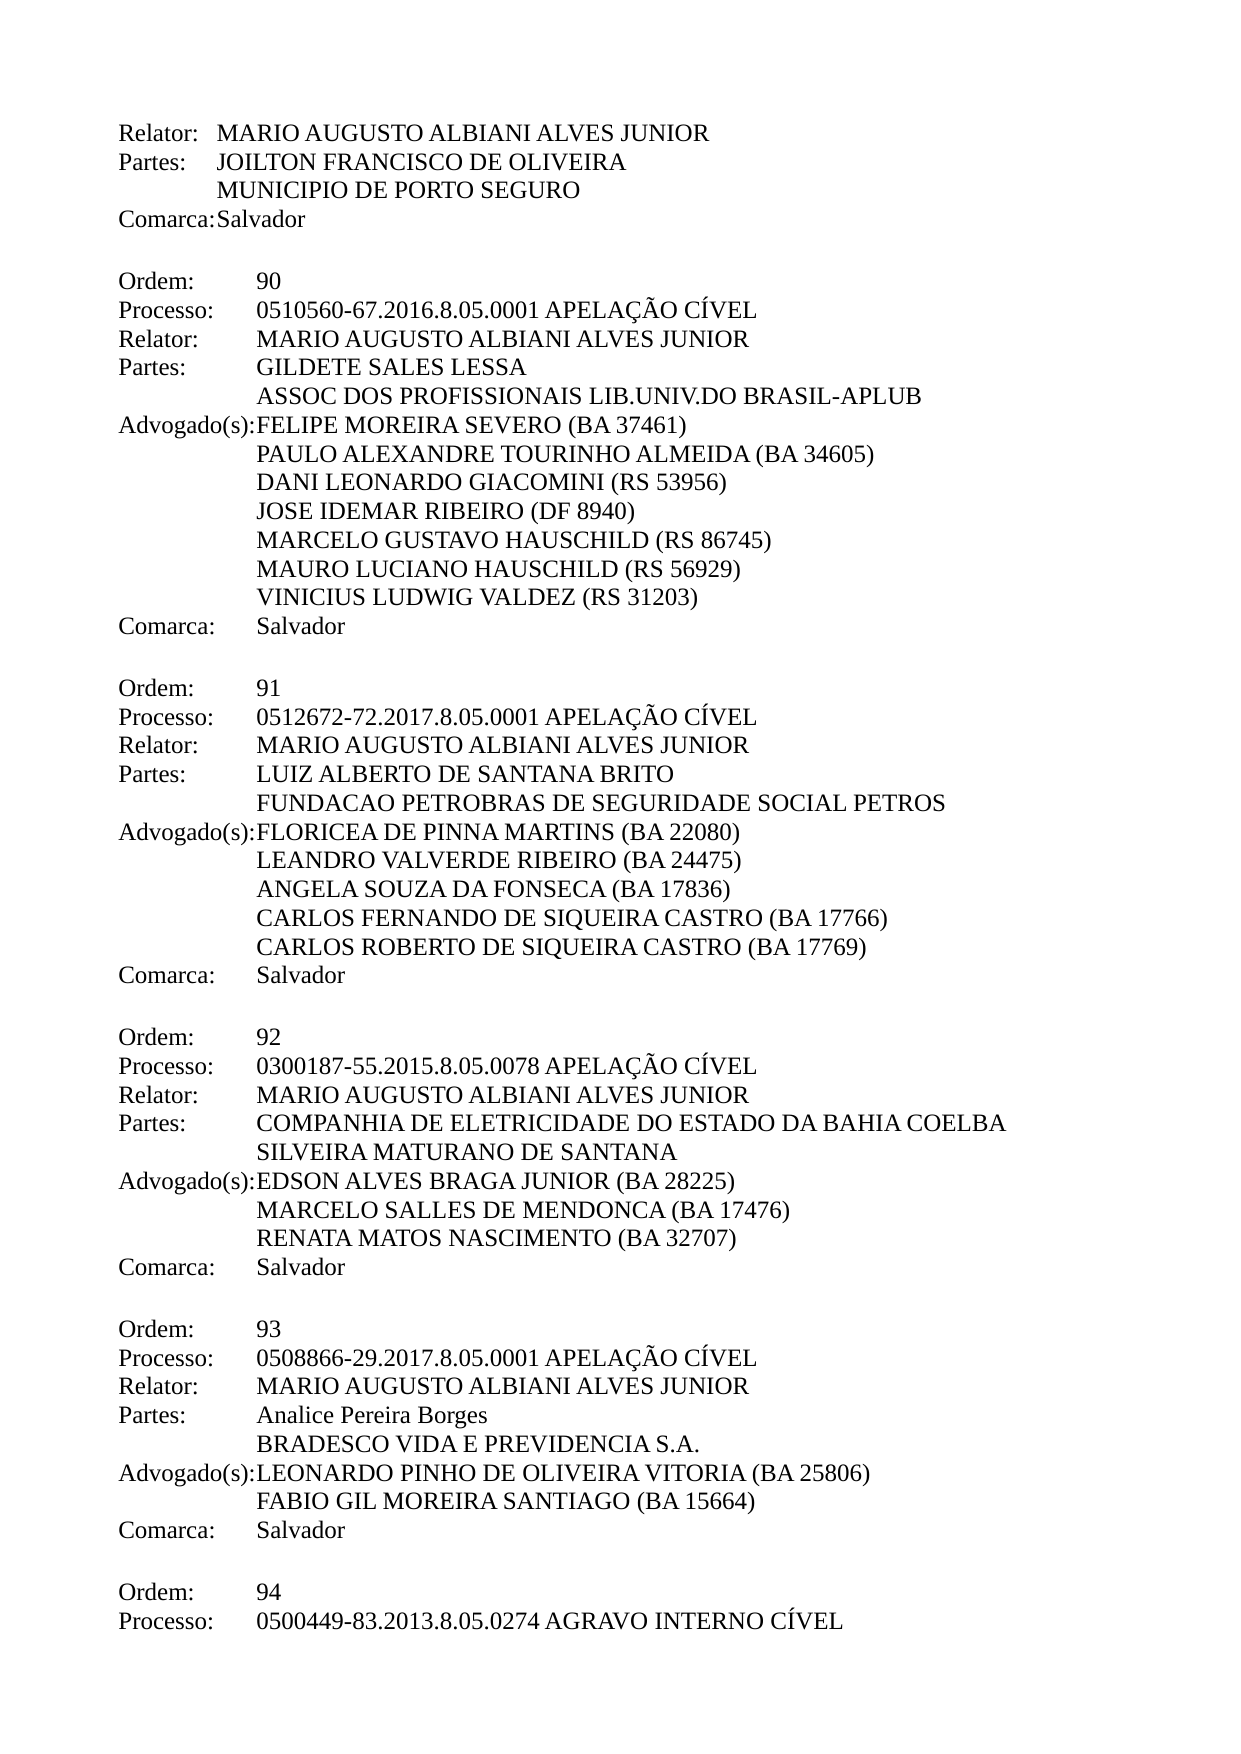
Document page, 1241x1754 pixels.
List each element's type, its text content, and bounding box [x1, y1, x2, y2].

table_header Ordem: [118, 673, 256, 702]
table_cell MAURO LUCIANO HAUSCHILD (RS 56929) [256, 554, 926, 582]
table_cell Processo: [118, 702, 256, 730]
table_cell [118, 1429, 256, 1458]
table_cell Advogado(s): [118, 410, 256, 439]
table_cell Processo: [118, 295, 256, 324]
table_header Ordem: [118, 1314, 256, 1343]
table_cell 0500449-83.2013.8.05.0274 AGRAVO INTERNO CÍVEL [256, 1606, 859, 1634]
table_cell ASSOC DOS PROFISSIONAIS LIB.UNIV.DO BRASIL-APLUB [256, 381, 926, 410]
table_cell [118, 932, 256, 960]
table_cell 0510560-67.2016.8.05.0001 APELAÇÃO CÍVEL [256, 295, 926, 324]
table_cell [118, 788, 256, 817]
table_cell [118, 496, 256, 525]
table_cell Comarca: [118, 611, 256, 640]
table_cell [118, 874, 256, 903]
table_cell Partes: [118, 759, 256, 788]
table_cell PAULO ALEXANDRE TOURINHO ALMEIDA (BA 34605) [256, 439, 926, 467]
table_header 94 [256, 1577, 859, 1606]
table_cell Relator: [118, 324, 256, 352]
table_cell MARIO AUGUSTO ALBIANI ALVES JUNIOR [256, 1080, 1017, 1108]
table_cell MARIO AUGUSTO ALBIANI ALVES JUNIOR [256, 1371, 879, 1400]
table_cell [118, 1486, 256, 1515]
table_cell [118, 381, 256, 410]
table_cell MARCELO GUSTAVO HAUSCHILD (RS 86745) [256, 525, 926, 554]
table_cell Comarca: [118, 1252, 256, 1281]
table_cell 0512672-72.2017.8.05.0001 APELAÇÃO CÍVEL [256, 702, 952, 730]
table_cell [118, 525, 256, 554]
table_cell LEANDRO VALVERDE RIBEIRO (BA 24475) [256, 845, 952, 874]
table_cell Salvador [256, 960, 952, 989]
table_cell Advogado(s): [118, 1166, 256, 1195]
table_cell MARCELO SALLES DE MENDONCA (BA 17476) [256, 1195, 1017, 1223]
table_cell FUNDACAO PETROBRAS DE SEGURIDADE SOCIAL PETROS [256, 788, 952, 817]
table_cell LUIZ ALBERTO DE SANTANA BRITO [256, 759, 952, 788]
table_cell Salvador [256, 1252, 1017, 1281]
table_cell MARIO AUGUSTO ALBIANI ALVES JUNIOR [256, 730, 952, 759]
table_cell Processo: [118, 1051, 256, 1080]
table_cell Relator: [118, 118, 216, 147]
table_cell GILDETE SALES LESSA [256, 353, 926, 381]
table_cell [118, 583, 256, 611]
table_cell Analice Pereira Borges [256, 1400, 879, 1429]
table_cell MARIO AUGUSTO ALBIANI ALVES JUNIOR [216, 118, 722, 147]
table_cell 0300187-55.2015.8.05.0078 APELAÇÃO CÍVEL [256, 1051, 1017, 1080]
table_cell Salvador [216, 204, 722, 233]
table_header 90 [256, 266, 926, 295]
table_cell VINICIUS LUDWIG VALDEZ (RS 31203) [256, 583, 926, 611]
table_cell Relator: [118, 1080, 256, 1108]
table_cell Relator: [118, 1371, 256, 1400]
table_cell FABIO GIL MOREIRA SANTIAGO (BA 15664) [256, 1486, 879, 1515]
table_cell BRADESCO VIDA E PREVIDENCIA S.A. [256, 1429, 879, 1458]
table_cell [118, 1137, 256, 1166]
table_cell MUNICIPIO DE PORTO SEGURO [216, 176, 722, 204]
table_cell [118, 554, 256, 582]
table_header 93 [256, 1314, 879, 1343]
table_cell RENATA MATOS NASCIMENTO (BA 32707) [256, 1224, 1017, 1252]
table_cell Salvador [256, 1515, 879, 1544]
table_cell Relator: [118, 730, 256, 759]
table_header Ordem: [118, 266, 256, 295]
table_cell Partes: [118, 147, 216, 176]
table_cell CARLOS FERNANDO DE SIQUEIRA CASTRO (BA 17766) [256, 903, 952, 932]
table_header Ordem: [118, 1577, 256, 1606]
table_cell 0508866-29.2017.8.05.0001 APELAÇÃO CÍVEL [256, 1343, 879, 1371]
table_cell Comarca: [118, 204, 216, 233]
table_cell Partes: [118, 1400, 256, 1429]
table_cell Partes: [118, 1109, 256, 1137]
table_cell ANGELA SOUZA DA FONSECA (BA 17836) [256, 874, 952, 903]
table_cell EDSON ALVES BRAGA JUNIOR (BA 28225) [256, 1166, 1017, 1195]
table_cell Partes: [118, 353, 256, 381]
table_cell [118, 468, 256, 496]
table_cell Processo: [118, 1343, 256, 1371]
table_header 92 [256, 1022, 1017, 1051]
table_cell JOSE IDEMAR RIBEIRO (DF 8940) [256, 496, 926, 525]
table_cell FLORICEA DE PINNA MARTINS (BA 22080) [256, 817, 952, 845]
table_cell FELIPE MOREIRA SEVERO (BA 37461) [256, 410, 926, 439]
table_cell [118, 845, 256, 874]
table_cell COMPANHIA DE ELETRICIDADE DO ESTADO DA BAHIA COELBA [256, 1109, 1017, 1137]
table_cell [118, 1195, 256, 1223]
table_header 91 [256, 673, 952, 702]
table_cell DANI LEONARDO GIACOMINI (RS 53956) [256, 468, 926, 496]
table_cell Advogado(s): [118, 1458, 256, 1486]
table_cell LEONARDO PINHO DE OLIVEIRA VITORIA (BA 25806) [256, 1458, 879, 1486]
table_cell Comarca: [118, 1515, 256, 1544]
table_cell [118, 439, 256, 467]
table_cell Salvador [256, 611, 926, 640]
table_cell [118, 176, 216, 204]
table_cell CARLOS ROBERTO DE SIQUEIRA CASTRO (BA 17769) [256, 932, 952, 960]
table_cell MARIO AUGUSTO ALBIANI ALVES JUNIOR [256, 324, 926, 352]
table_cell [118, 903, 256, 932]
table_cell SILVEIRA MATURANO DE SANTANA [256, 1137, 1017, 1166]
table_cell Comarca: [118, 960, 256, 989]
table_cell Advogado(s): [118, 817, 256, 845]
table_header Ordem: [118, 1022, 256, 1051]
table_cell JOILTON FRANCISCO DE OLIVEIRA [216, 147, 722, 176]
table_cell [118, 1224, 256, 1252]
table_cell Processo: [118, 1606, 256, 1634]
